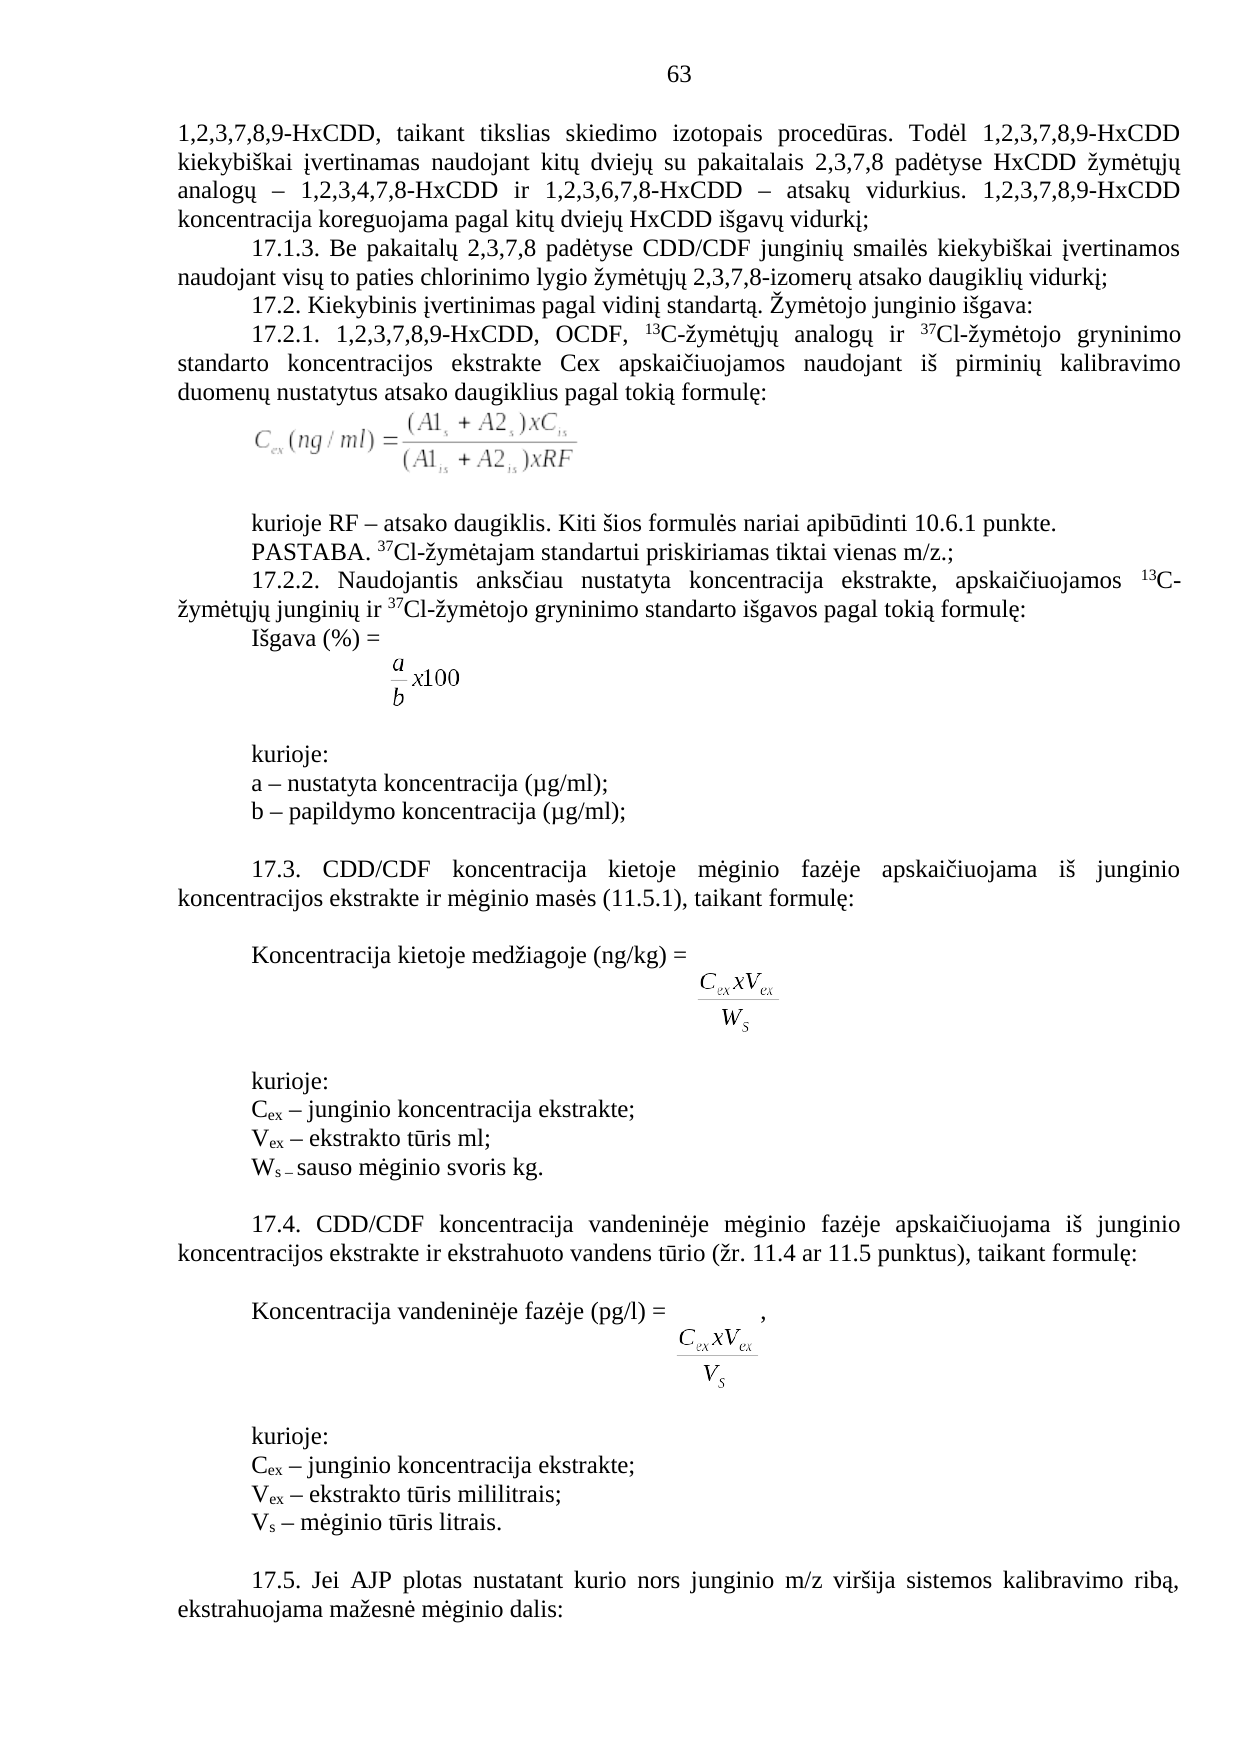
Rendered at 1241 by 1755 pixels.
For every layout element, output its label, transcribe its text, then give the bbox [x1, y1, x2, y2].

text a – nustatyta koncentracija (µg/ml); [177, 768, 1181, 796]
text Koncentracija kietoje medžiagoje (ng/kg) = [177, 940, 1181, 1037]
text PASTABA. 37Cl-žymėtajam standartui priskiriamas tiktai vienas m/z.; [177, 537, 1181, 565]
text Ws – sauso mėginio svoris kg. [177, 1152, 1181, 1181]
text b – papildymo koncentracija (µg/ml); [177, 796, 1181, 825]
text Cex – junginio koncentracija ekstrakte; [177, 1450, 1181, 1479]
text kurioje: [177, 1421, 1181, 1450]
text Išgava (%) = [177, 623, 1181, 710]
text kurioje RF – atsako daugiklis. Kiti šios formulės nariai apibūdinti 10.6.1 punkte. [177, 508, 1181, 537]
text 17.2.1. 1,2,3,7,8,9-HxCDD, OCDF, 13C-žymėtųjų analogų ir 37Cl-žymėtojo gryninimo standarto koncentracijos ekstrakte Cex apskaičiuojamos naudojant iš pirminių kalibravimo duomenų nustatytus atsako daugiklius pagal tokią formulę: [177, 319, 1181, 406]
text 17.2.2. Naudojantis anksčiau nustatyta koncentracija ekstrakte, apskaičiuojamos 13C-žymėtųjų junginių ir 37Cl-žymėtojo gryninimo standarto išgavos pagal tokią formulę: [177, 565, 1181, 623]
text 1,2,3,7,8,9-HxCDD, taikant tikslias skiedimo izotopais procedūras. Todėl 1,2,3,7,8,9-HxCDD kiekybiškai įvertinamas naudojant kitų dviejų su pakaitalais 2,3,7,8 padėtyse HxCDD žymėtųjų analogų – 1,2,3,4,7,8-HxCDD ir 1,2,3,6,7,8-HxCDD – atsakų vidurkius. 1,2,3,7,8,9-HxCDD koncentracija koreguojama pagal kitų dviejų HxCDD išgavų vidurkį; [177, 118, 1181, 233]
text 17.1.3. Be pakaitalų 2,3,7,8 padėtyse CDD/CDF junginių smailės kiekybiškai įvertinamos naudojant visų to paties chlorinimo lygio žymėtųjų 2,3,7,8-izomerų atsako daugiklių vidurkį; [177, 233, 1181, 291]
text Koncentracija vandeninėje fazėje (pg/l) = , [177, 1296, 1181, 1392]
text Vs – mėginio tūris litrais. [177, 1507, 1181, 1536]
text 17.3. CDD/CDF koncentracija kietoje mėginio fazėje apskaičiuojama iš junginio koncentracijos ekstrakte ir mėginio masės (11.5.1), taikant formulę: [177, 854, 1181, 911]
text Cex – junginio koncentracija ekstrakte; [177, 1094, 1181, 1123]
text Vex – ekstrakto tūris ml; [177, 1123, 1181, 1152]
text kurioje: [177, 739, 1181, 768]
text 17.2. Kiekybinis įvertinimas pagal vidinį standartą. Žymėtojo junginio išgava: [177, 291, 1181, 319]
text 17.4. CDD/CDF koncentracija vandeninėje mėginio fazėje apskaičiuojama iš junginio koncentracijos ekstrakte ir ekstrahuoto vandens tūrio (žr. 11.4 ar 11.5 punktus), taikant formulę: [177, 1209, 1181, 1267]
text kurioje: [177, 1066, 1181, 1094]
text Vex – ekstrakto tūris mililitrais; [177, 1479, 1181, 1507]
text 17.5. Jei AJP plotas nustatant kurio nors junginio m/z viršija sistemos kalibravimo ribą, ekstrahuojama mažesnė mėginio dalis: [177, 1565, 1181, 1622]
